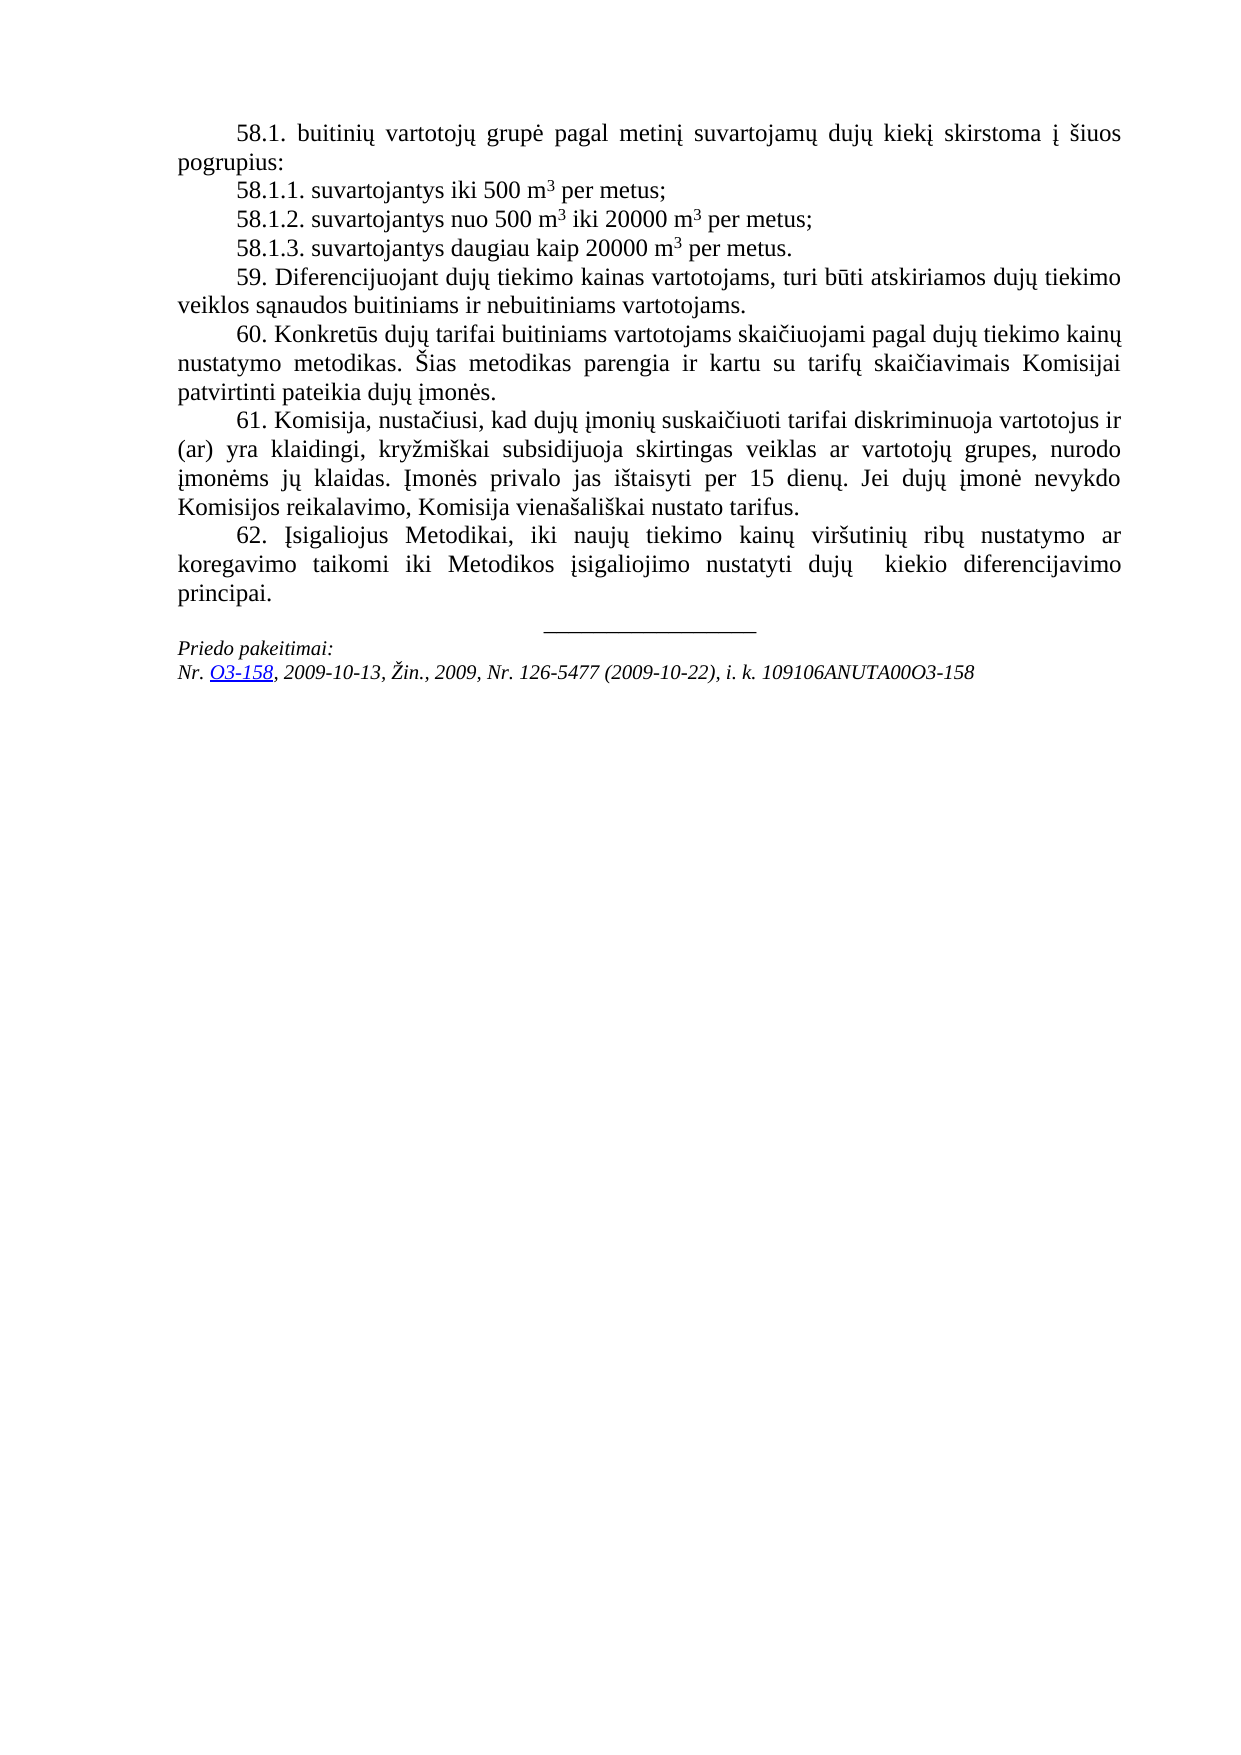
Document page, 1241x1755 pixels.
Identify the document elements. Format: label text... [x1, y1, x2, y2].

text 58.1.1. suvartojantys iki 500 m3 per metus; [177, 176, 1122, 204]
text Nr. O3-158, 2009-10-13, Žin., 2009, Nr. 126-5477 (2009-10-22), i. k. 109106ANUTA00O3-158 [177, 660, 1122, 684]
text _________________ [177, 607, 1122, 636]
text 61. Komisija, nustačiusi, kad dujų įmonių suskaičiuoti tarifai diskriminuoja vartotojus ir (ar) yra klaidingi, kryžmiškai subsidijuoja skirtingas veiklas ar vartotojų grupes, nurodo įmonėms jų klaidas. Įmonės privalo jas ištaisyti per 15 dienų. Jei dujų įmonė nevykdo Komisijos reikalavimo, Komisija vienašališkai nustato tarifus. [177, 406, 1122, 521]
text 59. Diferencijuojant dujų tiekimo kainas vartotojams, turi būti atskiriamos dujų tiekimo veiklos sąnaudos buitiniams ir nebuitiniams vartotojams. [177, 262, 1122, 319]
text 60. Konkretūs dujų tarifai buitiniams vartotojams skaičiuojami pagal dujų tiekimo kainų nustatymo metodikas. Šias metodikas parengia ir kartu su tarifų skaičiavimais Komisijai patvirtinti pateikia dujų įmonės. [177, 319, 1122, 406]
text 58.1.3. suvartojantys daugiau kaip 20000 m3 per metus. [177, 233, 1122, 262]
text Priedo pakeitimai: [177, 636, 1122, 660]
text 58.1. buitinių vartotojų grupė pagal metinį suvartojamų dujų kiekį skirstoma į šiuos pogrupius: [177, 118, 1122, 176]
text 62. Įsigaliojus Metodikai, iki naujų tiekimo kainų viršutinių ribų nustatymo ar koregavimo taikomi iki Metodikos įsigaliojimo nustatyti dujų kiekio diferencijavimo principai. [177, 521, 1122, 607]
text 58.1.2. suvartojantys nuo 500 m3 iki 20000 m3 per metus; [177, 204, 1122, 233]
